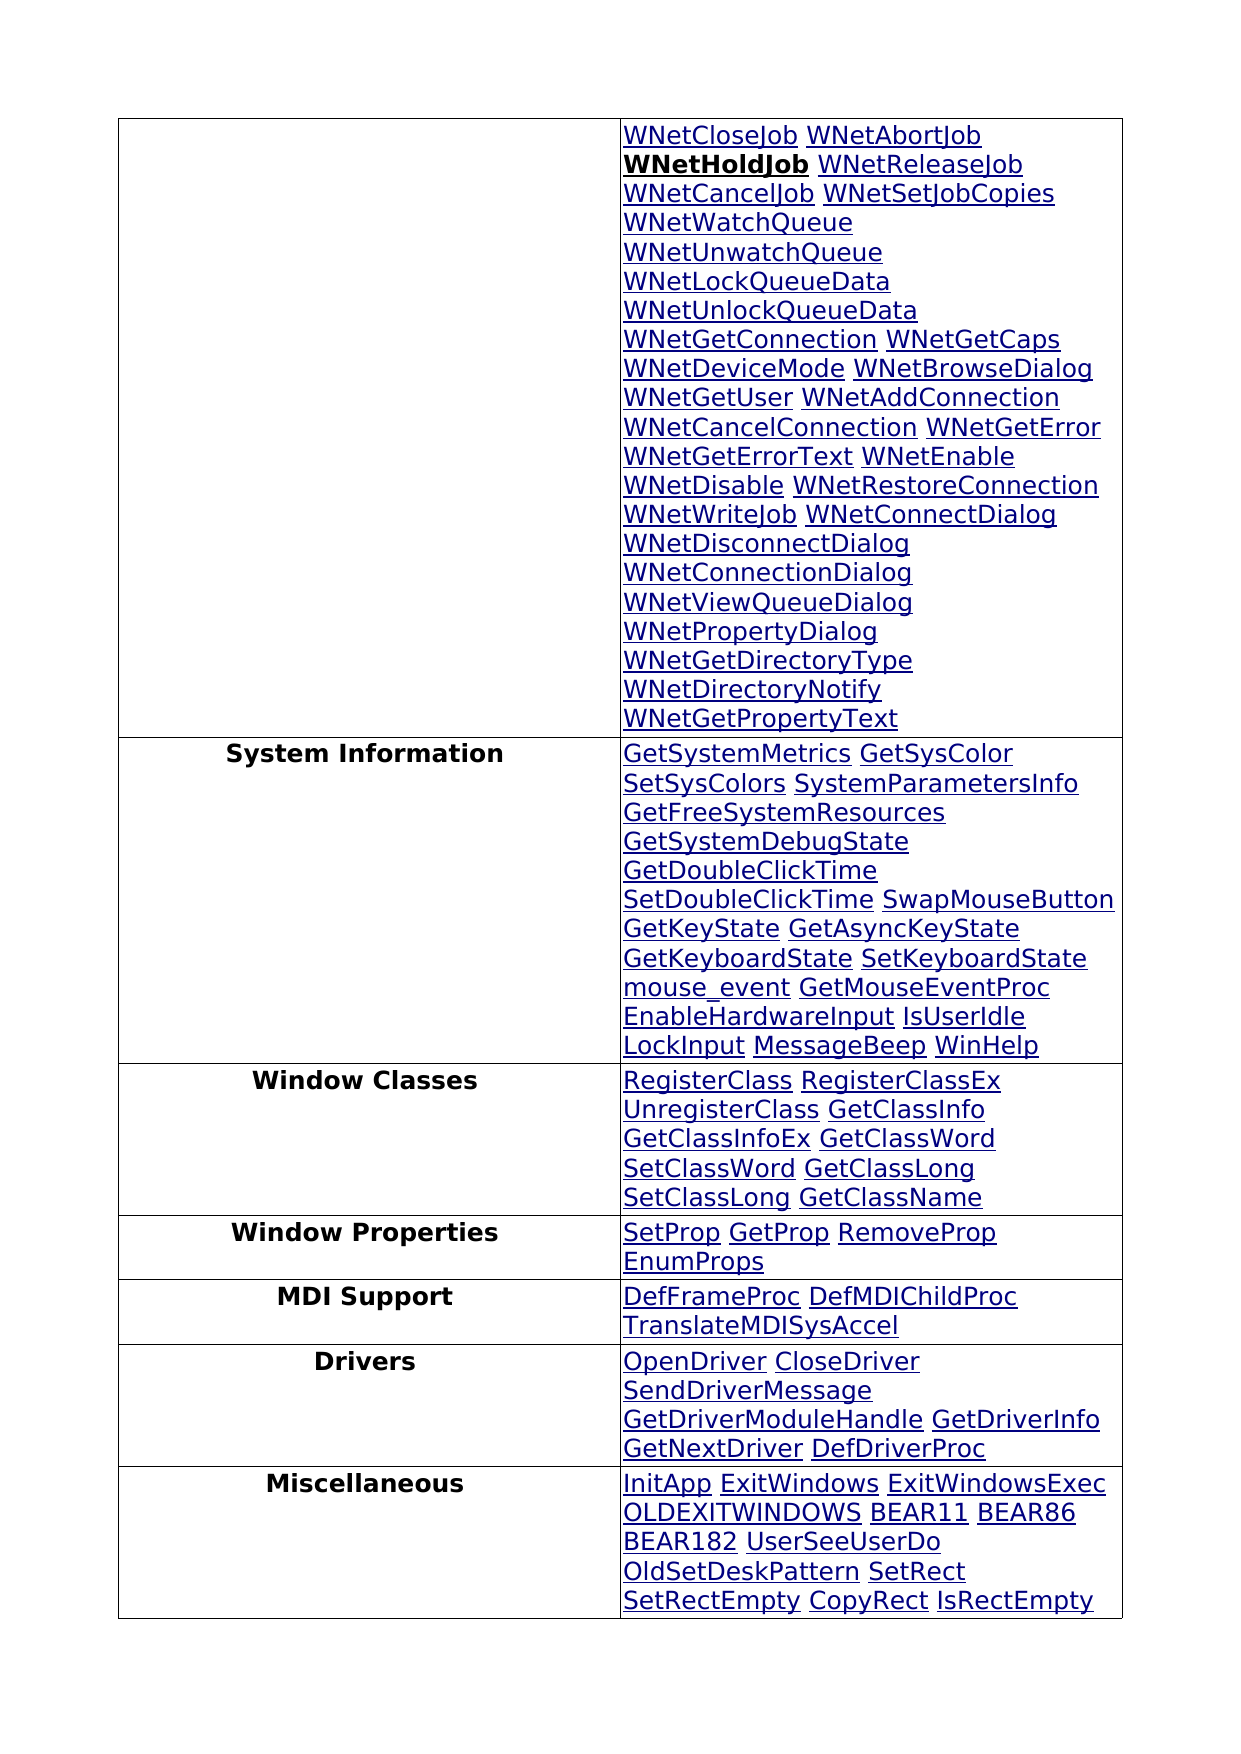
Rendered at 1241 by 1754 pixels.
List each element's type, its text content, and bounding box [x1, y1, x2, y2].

table_cell GetSystemMetrics GetSysColor SetSysColors SystemParametersInfo GetFreeSystemResources GetSystemDebugState GetDoubleClickTime SetDoubleClickTime SwapMouseButton GetKeyState GetAsyncKeyState GetKeyboardState SetKeyboardState mouse_event GetMouseEventProc EnableHardwareInput IsUserIdle LockInput MessageBeep WinHelp [621, 738, 1122, 1063]
table_cell InitApp ExitWindows ExitWindowsExec OLDEXITWINDOWS BEAR11 BEAR86 BEAR182 UserSeeUserDo OldSetDeskPattern SetRect SetRectEmpty CopyRect IsRectEmpty [621, 1467, 1122, 1618]
table_cell OpenDriver CloseDriver SendDriverMessage GetDriverModuleHandle GetDriverInfo GetNextDriver DefDriverProc [621, 1345, 1122, 1466]
table_cell Drivers [119, 1345, 620, 1466]
table_cell System Information [119, 738, 620, 1063]
table_cell WNetCloseJob WNetAbortJob WNetHoldJob WNetReleaseJob WNetCancelJob WNetSetJobCopies WNetWatchQueue WNetUnwatchQueue WNetLockQueueData WNetUnlockQueueData WNetGetConnection WNetGetCaps WNetDeviceMode WNetBrowseDialog WNetGetUser WNetAddConnection WNetCancelConnection WNetGetError WNetGetErrorText WNetEnable WNetDisable WNetRestoreConnection WNetWriteJob WNetConnectDialog WNetDisconnectDialog WNetConnectionDialog WNetViewQueueDialog WNetPropertyDialog WNetGetDirectoryType WNetDirectoryNotify WNetGetPropertyText [621, 119, 1122, 737]
table_cell SetProp GetProp RemoveProp EnumProps [621, 1216, 1122, 1279]
table_cell Miscellaneous [119, 1467, 620, 1618]
table_cell DefFrameProc DefMDIChildProc TranslateMDISysAccel [621, 1280, 1122, 1344]
table_cell RegisterClass RegisterClassEx UnregisterClass GetClassInfo GetClassInfoEx GetClassWord SetClassWord GetClassLong SetClassLong GetClassName [621, 1064, 1122, 1215]
table_cell MDI Support [119, 1280, 620, 1344]
table_cell [119, 119, 620, 737]
table_cell Window Classes [119, 1064, 620, 1215]
table_cell Window Properties [119, 1216, 620, 1279]
